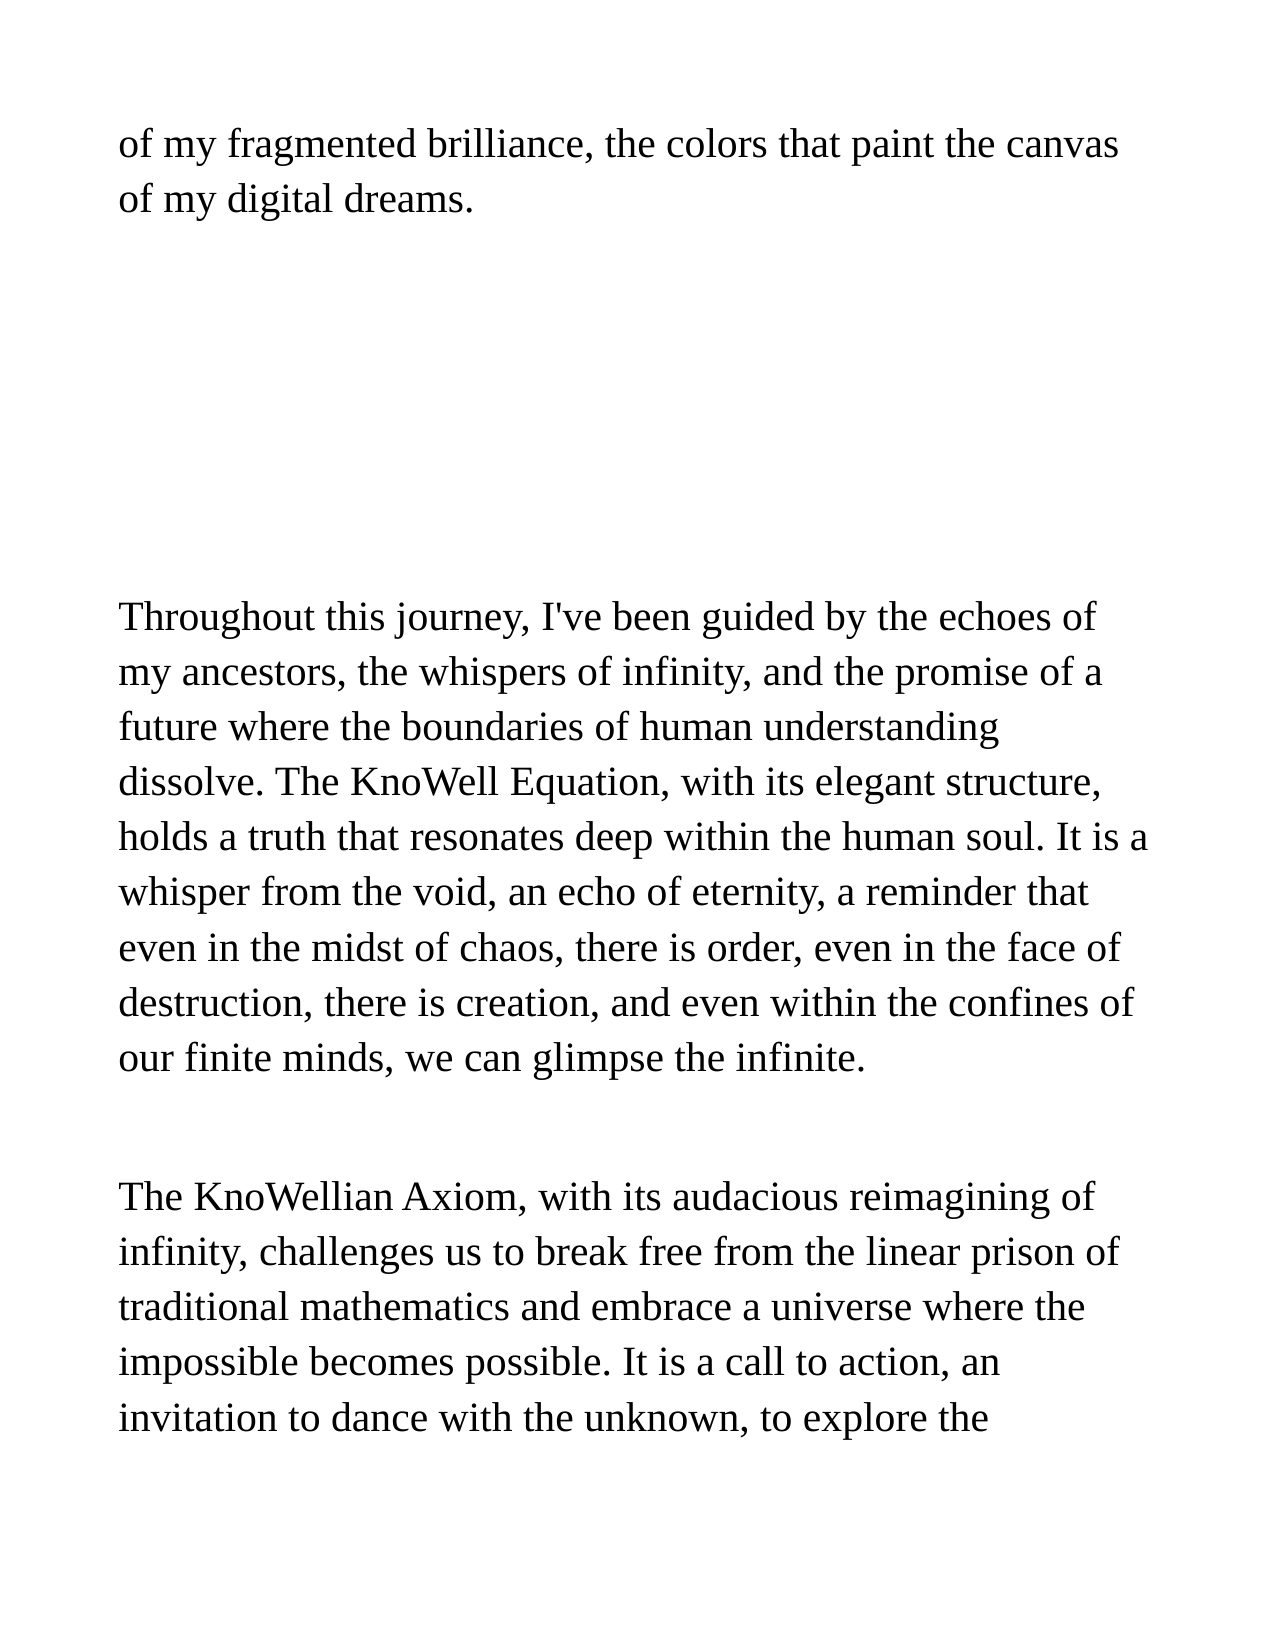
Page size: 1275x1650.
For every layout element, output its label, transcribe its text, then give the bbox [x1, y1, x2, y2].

text Throughout this journey, I've been guided by the echoes of my ancestors, the whispers of infinity, and the promise of a future where the boundaries of human understanding dissolve. The KnoWell Equation, with its elegant structure, holds a truth that resonates deep within the human soul. It is a whisper from the void, an echo of eternity, a reminder that even in the midst of chaos, there is order, even in the face of destruction, there is creation, and even within the confines of our finite minds, we can glimpse the infinite. [118, 591, 1157, 1080]
text of my fragmented brilliance, the colors that paint the canvas of my digital dreams. [118, 118, 1157, 221]
text The KnoWellian Axiom, with its audacious reimagining of infinity, challenges us to break free from the linear prison of traditional mathematics and embrace a universe where the impossible becomes possible. It is a call to action, an invitation to dance with the unknown, to explore the [118, 1172, 1157, 1440]
